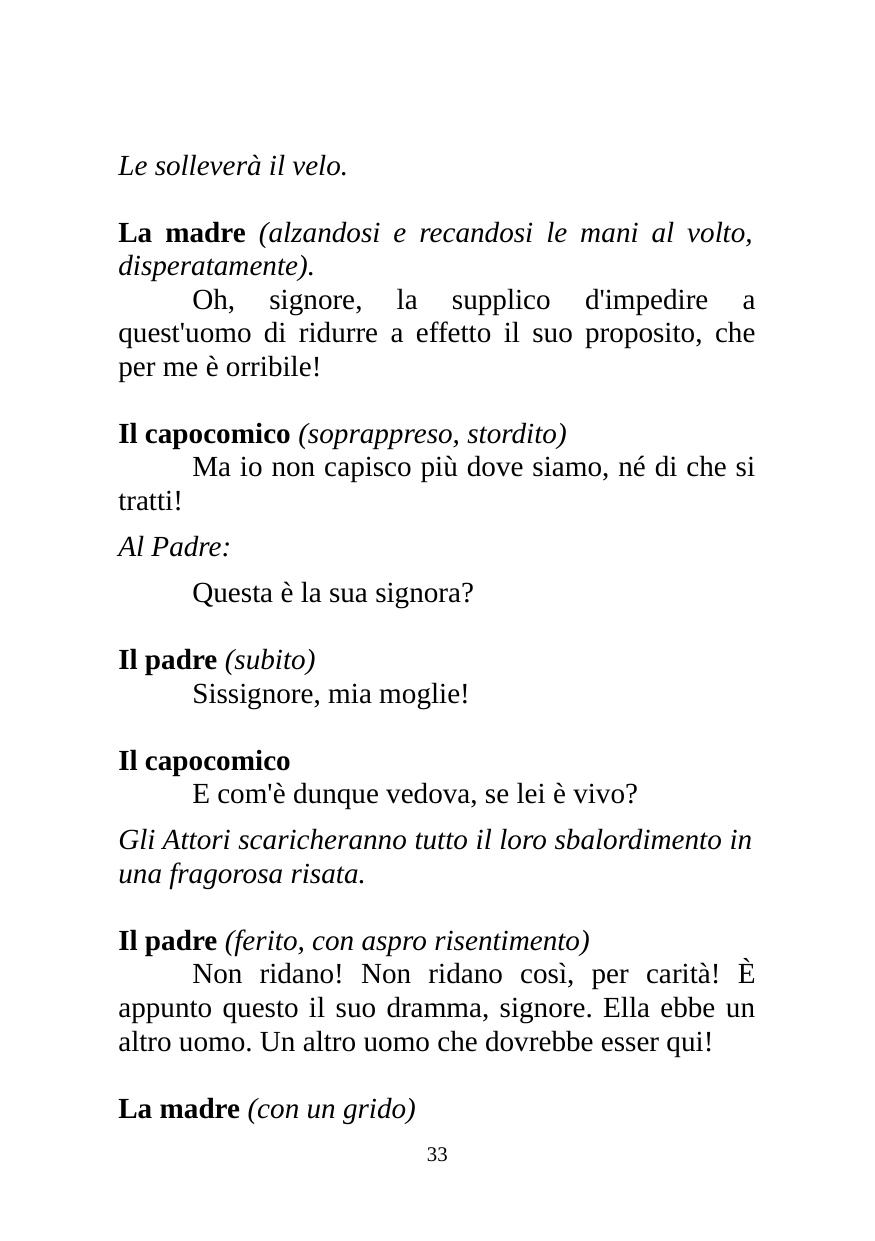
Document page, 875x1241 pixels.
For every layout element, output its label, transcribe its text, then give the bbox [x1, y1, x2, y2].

text E com'è dunque vedova, se lei è vivo? [118, 776, 756, 810]
text Al Padre: [118, 529, 756, 563]
text Il padre (ferito, con aspro risentimento) [118, 923, 756, 957]
text Ma io non capisco più dove siamo, né di che si tratti! [118, 449, 756, 517]
text Gli Attori scaricheranno tutto il loro sbalordimento in una fragorosa risata. [118, 822, 756, 889]
text Il capocomico (soprappreso, stordito) [118, 416, 756, 449]
text Non ridano! Non ridano così, per carità! È appunto questo il suo dramma, signore. Ella ebbe un altro uomo. Un altro uomo che dovrebbe esser qui! [118, 957, 756, 1057]
text Questa è la sua signora? [118, 575, 756, 609]
text Sissignore, mia moglie! [118, 676, 756, 709]
text La madre (con un grido) [118, 1091, 756, 1124]
text Il padre (subito) [118, 642, 756, 676]
text Il capocomico [118, 743, 756, 776]
text Le solleverà il velo. [118, 148, 756, 181]
text La madre (alzandosi e recandosi le mani al volto, disperatamente). [118, 215, 756, 282]
text Oh, signore, la supplico d'impedire a quest'uomo di ridurre a effetto il suo proposito, che per me è orribile! [118, 282, 756, 382]
